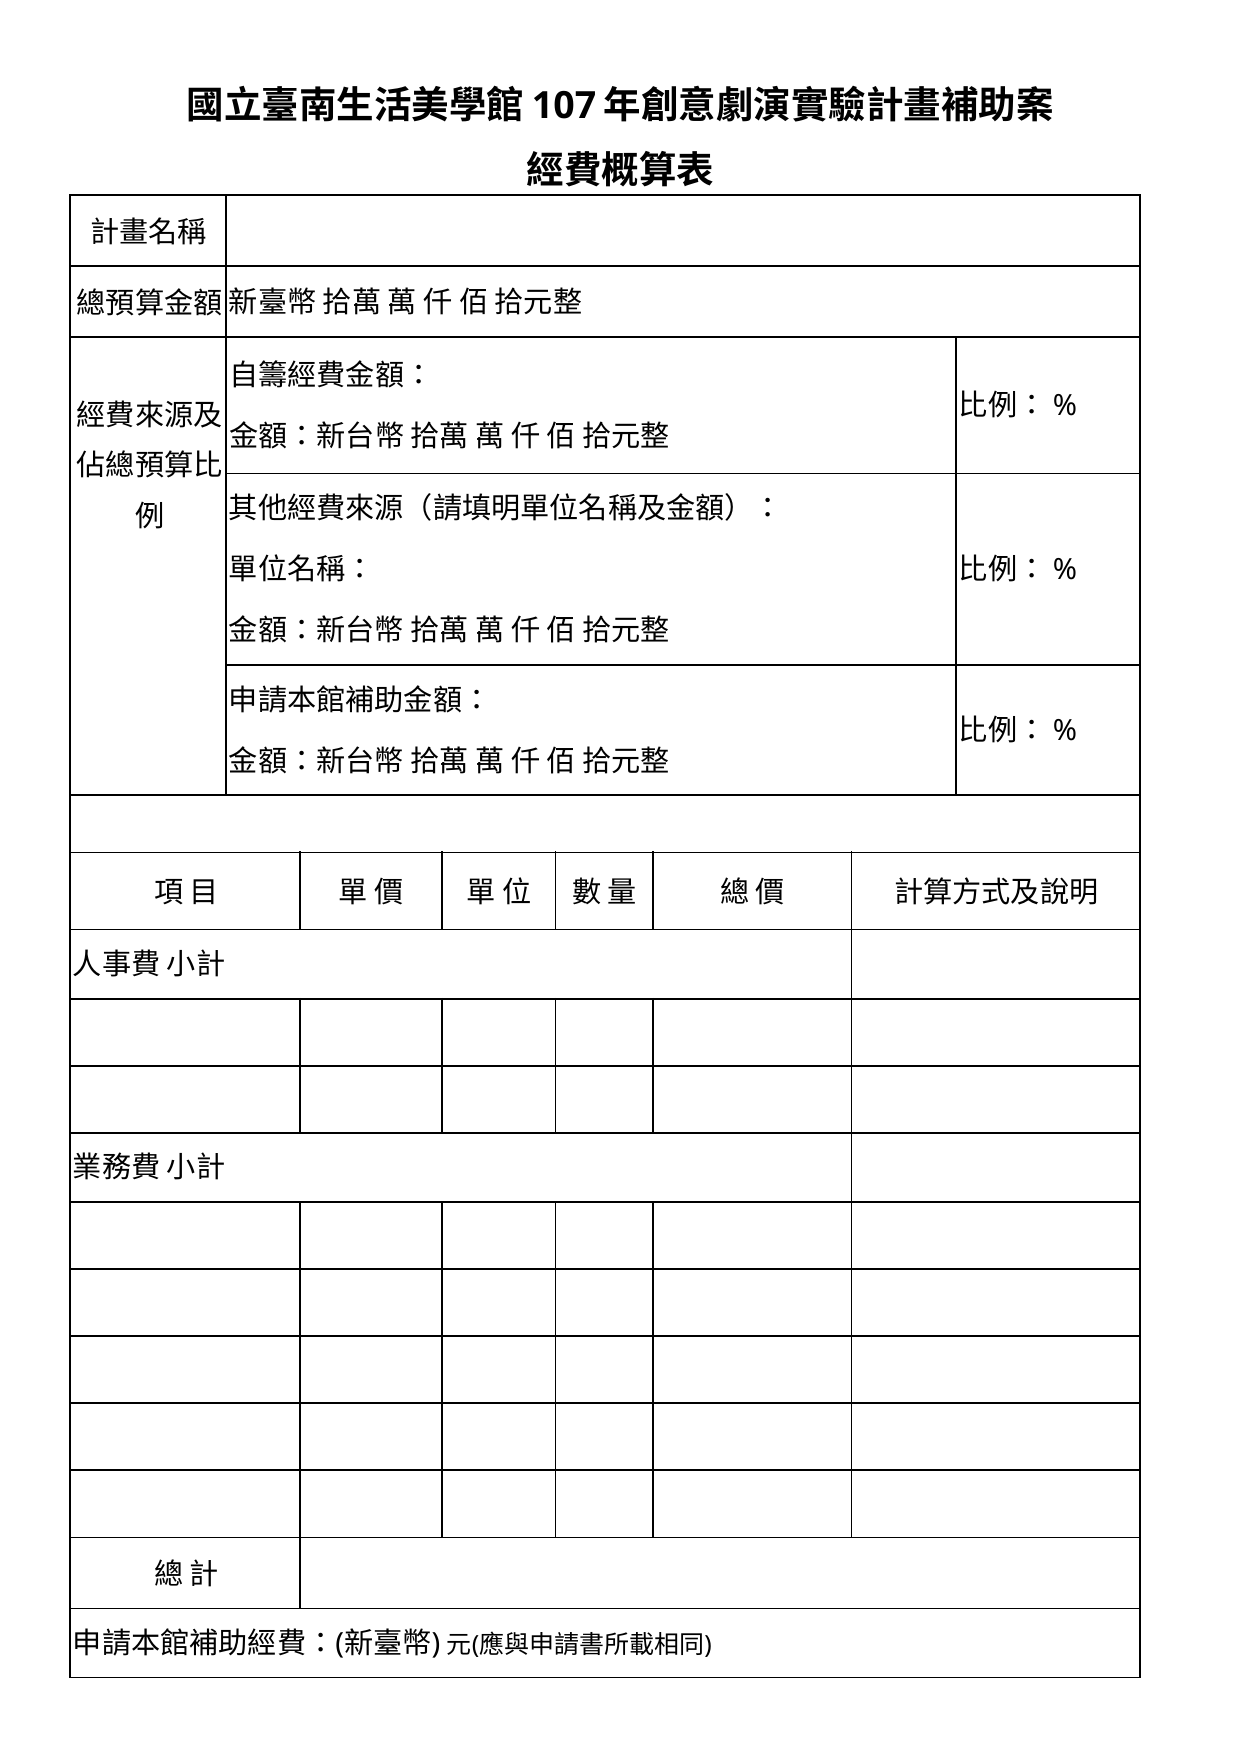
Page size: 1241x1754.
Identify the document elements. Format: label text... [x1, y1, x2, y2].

table_cell [852, 1404, 1139, 1469]
table_cell [443, 1471, 555, 1536]
table_cell [301, 1270, 441, 1335]
table_cell [556, 1000, 652, 1065]
table_cell [301, 1337, 441, 1402]
table_header [227, 196, 1139, 265]
table_cell 比例： % [957, 474, 1139, 664]
table_cell [301, 1000, 441, 1065]
table_cell 比例： % [957, 338, 1139, 473]
table_cell [654, 1000, 851, 1065]
table_cell [556, 1404, 652, 1469]
table_cell [852, 930, 1139, 998]
table_cell 計算方式及說明 [852, 853, 1139, 929]
table_cell [443, 1203, 555, 1268]
table_cell [654, 1471, 851, 1536]
table_cell [556, 1203, 652, 1268]
table_header 計畫名稱 [71, 196, 225, 265]
table_cell [301, 1471, 441, 1536]
table_cell [654, 1337, 851, 1402]
table_cell 數 量 [556, 853, 652, 929]
table_cell [852, 1000, 1139, 1065]
table_cell [852, 1471, 1139, 1536]
table_cell [301, 1404, 441, 1469]
table_cell [852, 1067, 1139, 1132]
text 國立臺南生活美學館107年創意劇演實驗計畫補助案 [75, 75, 1165, 129]
table_cell [71, 1067, 299, 1132]
table_cell 總預算金額 [71, 267, 225, 336]
table_cell 人事費 小計 [71, 930, 851, 998]
table_cell [556, 1337, 652, 1402]
table_cell [71, 796, 1139, 851]
table_cell [71, 1471, 299, 1536]
table_cell [556, 1471, 652, 1536]
table_cell [852, 1270, 1139, 1335]
table_cell [556, 1067, 652, 1132]
table_cell [301, 1203, 441, 1268]
table_cell [443, 1270, 555, 1335]
table_cell [556, 1270, 652, 1335]
table_cell [852, 1203, 1139, 1268]
table_cell [71, 1270, 299, 1335]
table_cell [301, 1538, 1139, 1607]
table_cell 新臺幣 拾萬 萬 仟 佰 拾元整 [227, 267, 1139, 336]
table_cell 單 價 [301, 853, 441, 929]
table_cell 總 價 [654, 853, 851, 929]
table_cell 申請本館補助金額： 金額：新台幣 拾萬 萬 仟 佰 拾元整 [227, 666, 955, 794]
table_cell [852, 1337, 1139, 1402]
table_cell 自籌經費金額： 金額：新台幣 拾萬 萬 仟 佰 拾元整 [227, 338, 955, 473]
table_cell 經費來源及佔總預算比例 [71, 338, 225, 794]
table_cell [443, 1404, 555, 1469]
table_cell [71, 1337, 299, 1402]
table_cell [654, 1203, 851, 1268]
table_cell 業務費 小計 [71, 1134, 851, 1201]
table_cell [71, 1000, 299, 1065]
table_cell 其他經費來源（請填明單位名稱及金額）： 單位名稱： 金額：新台幣 拾萬 萬 仟 佰 拾元整 [227, 474, 955, 664]
table_cell 總 計 [71, 1538, 299, 1607]
table_cell [654, 1270, 851, 1335]
table_cell [443, 1337, 555, 1402]
table_cell 單 位 [443, 853, 555, 929]
table_cell [301, 1067, 441, 1132]
table_cell 項 目 [71, 853, 299, 929]
table_cell [71, 1404, 299, 1469]
table_cell 比例： % [957, 666, 1139, 794]
table_cell [71, 1203, 299, 1268]
table_cell [654, 1404, 851, 1469]
table_cell [654, 1067, 851, 1132]
table_cell [443, 1067, 555, 1132]
text 經費概算表 [75, 140, 1165, 194]
table_cell [852, 1134, 1139, 1201]
table_cell 申請本館補助經費：(新臺幣) 元(應與申請書所載相同) [71, 1609, 1139, 1677]
table_cell [443, 1000, 555, 1065]
